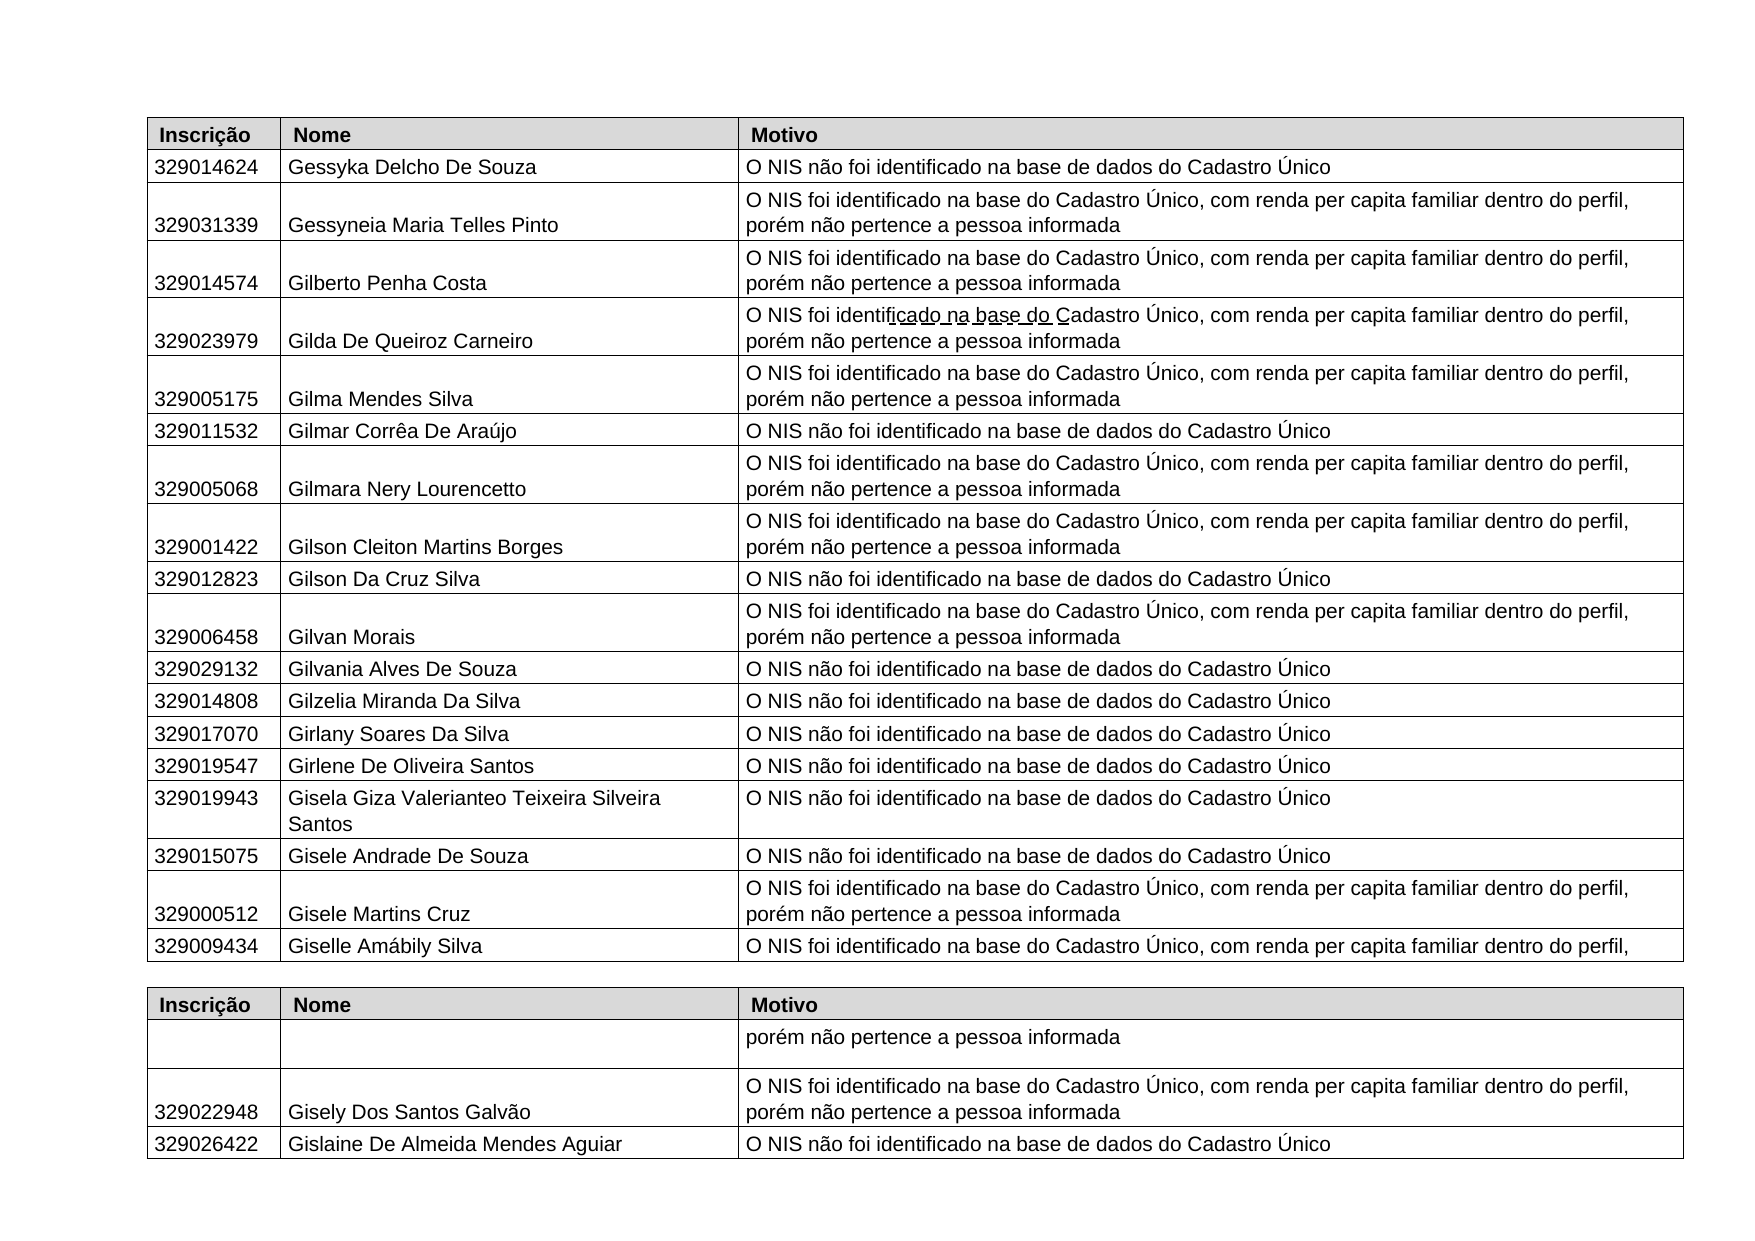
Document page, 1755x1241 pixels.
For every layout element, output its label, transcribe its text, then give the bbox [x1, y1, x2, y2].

table_header Inscrição [148, 988, 280, 1019]
table_cell 329019943 [148, 781, 280, 838]
table_cell [281, 1020, 738, 1068]
table_cell O NIS foi identificado na base do Cadastro Único, com renda per capita familiar dentro do perfil, porém não pertence a pessoa informada [739, 871, 1683, 928]
table_cell Gilson Cleiton Martins Borges [281, 504, 738, 561]
table_cell Giselle Amábily Silva [281, 929, 738, 961]
table_cell porém não pertence a pessoa informada [739, 1020, 1683, 1068]
table_cell Girlany Soares Da Silva [281, 717, 738, 748]
table_cell Girlene De Oliveira Santos [281, 749, 738, 780]
table_cell O NIS não foi identificado na base de dados do Cadastro Único [739, 781, 1683, 838]
table_cell Gisele Martins Cruz [281, 871, 738, 928]
table_cell O NIS não foi identificado na base de dados do Cadastro Único [739, 717, 1683, 748]
table_cell 329029132 [148, 652, 280, 683]
table_cell [148, 1020, 280, 1068]
table_cell O NIS não foi identificado na base de dados do Cadastro Único [739, 684, 1683, 716]
table_header Inscrição [148, 118, 280, 149]
table_cell Gilda De Queiroz Carneiro [281, 298, 738, 355]
table_cell O NIS não foi identificado na base de dados do Cadastro Único [739, 749, 1683, 780]
table_cell 329005175 [148, 356, 280, 413]
table_cell 329019547 [148, 749, 280, 780]
table_header Motivo [739, 118, 1683, 149]
table_cell O NIS não foi identificado na base de dados do Cadastro Único [739, 1127, 1683, 1158]
table_cell Gessyneia Maria Telles Pinto [281, 183, 738, 239]
table_cell Gilvania Alves De Souza [281, 652, 738, 683]
table_cell Gislaine De Almeida Mendes Aguiar [281, 1127, 738, 1158]
table_cell 329014624 [148, 150, 280, 182]
table_cell Gessyka Delcho De Souza [281, 150, 738, 182]
table_cell Gilberto Penha Costa [281, 241, 738, 297]
table_cell O NIS foi identificado na base do Cadastro Único, com renda per capita familiar dentro do perfil, porém não pertence a pessoa informada [739, 504, 1683, 561]
table_cell O NIS não foi identificado na base de dados do Cadastro Único [739, 150, 1683, 182]
table_cell Gisely Dos Santos Galvão [281, 1069, 738, 1126]
table_cell 329009434 [148, 929, 280, 961]
table_cell Gilma Mendes Silva [281, 356, 738, 413]
table_cell Gilmar Corrêa De Araújo [281, 414, 738, 445]
table_cell Gilson Da Cruz Silva [281, 562, 738, 593]
table_cell Gilvan Morais [281, 594, 738, 651]
table_cell 329014574 [148, 241, 280, 297]
table_cell O NIS não foi identificado na base de dados do Cadastro Único [739, 414, 1683, 445]
table_header Motivo [739, 988, 1683, 1019]
table_cell O NIS não foi identificado na base de dados do Cadastro Único [739, 562, 1683, 593]
table_cell 329005068 [148, 446, 280, 503]
table_header Nome [281, 118, 738, 149]
table_cell O NIS foi identificado na base do Cadastro Único, com renda per capita familiar dentro do perfil, porém não pertence a pessoa informada [739, 183, 1683, 239]
table_cell 329022948 [148, 1069, 280, 1126]
table_cell 329000512 [148, 871, 280, 928]
table_cell Gilzelia Miranda Da Silva [281, 684, 738, 716]
table_cell O NIS foi identificado na base do Cadastro Único, com renda per capita familiar dentro do perfil, porém não pertence a pessoa informada [739, 356, 1683, 413]
table_cell 329006458 [148, 594, 280, 651]
table_cell Gilmara Nery Lourencetto [281, 446, 738, 503]
table_cell O NIS foi identificado na base do Cadastro Único, com renda per capita familiar dentro do perfil, porém não pertence a pessoa informada [739, 298, 1683, 355]
table_cell O NIS foi identificado na base do Cadastro Único, com renda per capita familiar dentro do perfil, porém não pertence a pessoa informada [739, 241, 1683, 297]
table_cell 329014808 [148, 684, 280, 716]
table_cell Gisela Giza Valerianteo Teixeira Silveira Santos [281, 781, 738, 838]
table_cell O NIS foi identificado na base do Cadastro Único, com renda per capita familiar dentro do perfil, porém não pertence a pessoa informada [739, 1069, 1683, 1126]
table_cell 329012823 [148, 562, 280, 593]
table_header Nome [281, 988, 738, 1019]
table_cell O NIS não foi identificado na base de dados do Cadastro Único [739, 839, 1683, 870]
table_cell 329023979 [148, 298, 280, 355]
table_cell 329015075 [148, 839, 280, 870]
table_cell O NIS foi identificado na base do Cadastro Único, com renda per capita familiar dentro do perfil, [739, 929, 1683, 961]
table_cell 329001422 [148, 504, 280, 561]
table_cell 329026422 [148, 1127, 280, 1158]
table_cell O NIS foi identificado na base do Cadastro Único, com renda per capita familiar dentro do perfil, porém não pertence a pessoa informada [739, 594, 1683, 651]
table_cell Gisele Andrade De Souza [281, 839, 738, 870]
table_cell O NIS foi identificado na base do Cadastro Único, com renda per capita familiar dentro do perfil, porém não pertence a pessoa informada [739, 446, 1683, 503]
table_cell O NIS não foi identificado na base de dados do Cadastro Único [739, 652, 1683, 683]
table_cell 329017070 [148, 717, 280, 748]
table_cell 329011532 [148, 414, 280, 445]
table_cell 329031339 [148, 183, 280, 239]
